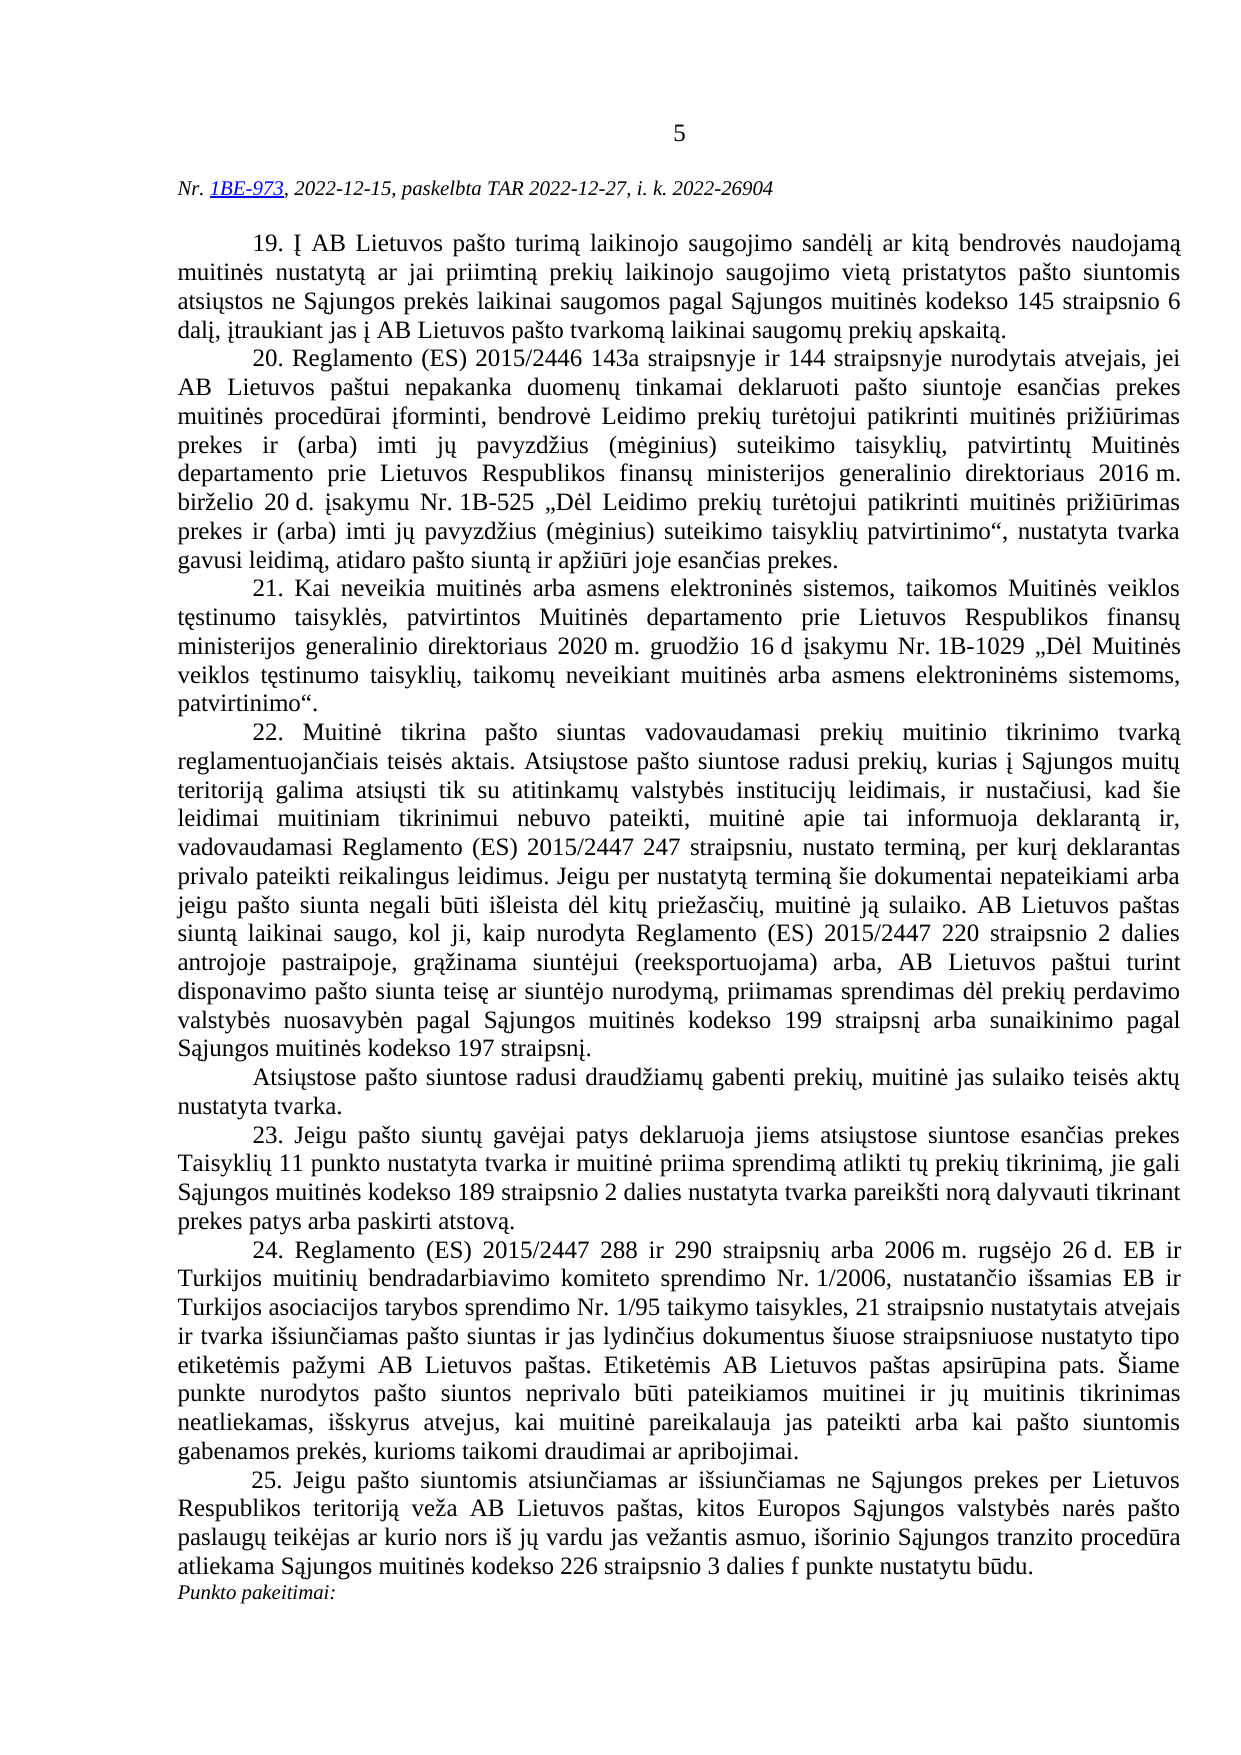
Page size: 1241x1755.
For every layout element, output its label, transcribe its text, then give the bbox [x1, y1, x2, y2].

text 20. Reglamento (ES) 2015/2446 143a straipsnyje ir 144 straipsnyje nurodytais atvejais, jei AB Lietuvos paštui nepakanka duomenų tinkamai deklaruoti pašto siuntoje esančias prekes muitinės procedūrai įforminti, bendrovė Leidimo prekių turėtojui patikrinti muitinės prižiūrimas prekes ir (arba) imti jų pavyzdžius (mėginius) suteikimo taisyklių, patvirtintų Muitinės departamento prie Lietuvos Respublikos finansų ministerijos generalinio direktoriaus 2016 m. birželio 20 d. įsakymu Nr. 1B-525 „Dėl Leidimo prekių turėtojui patikrinti muitinės prižiūrimas prekes ir (arba) imti jų pavyzdžius (mėginius) suteikimo taisyklių patvirtinimo“, nustatyta tvarka gavusi leidimą, atidaro pašto siuntą ir apžiūri joje esančias prekes. [177, 343, 1181, 573]
text 25. Jeigu pašto siuntomis atsiunčiamas ar išsiunčiamas ne Sąjungos prekes per Lietuvos Respublikos teritoriją veža AB Lietuvos paštas, kitos Europos Sąjungos valstybės narės pašto paslaugų teikėjas ar kurio nors iš jų vardu jas vežantis asmuo, išorinio Sąjungos tranzito procedūra atliekama Sąjungos muitinės kodekso 226 straipsnio 3 dalies f punkte nustatytu būdu. [177, 1465, 1181, 1580]
text Nr. 1BE-973, 2022-12-15, paskelbta TAR 2022-12-27, i. k. 2022-26904 [177, 176, 1181, 200]
text 23. Jeigu pašto siuntų gavėjai patys deklaruoja jiems atsiųstose siuntose esančias prekes Taisyklių 11 punkto nustatyta tvarka ir muitinė priima sprendimą atlikti tų prekių tikrinimą, jie gali Sąjungos muitinės kodekso 189 straipsnio 2 dalies nustatyta tvarka pareikšti norą dalyvauti tikrinant prekes patys arba paskirti atstovą. [177, 1120, 1181, 1235]
text 21. Kai neveikia muitinės arba asmens elektroninės sistemos, taikomos Muitinės veiklos tęstinumo taisyklės, patvirtintos Muitinės departamento prie Lietuvos Respublikos finansų ministerijos generalinio direktoriaus 2020 m. gruodžio 16 d įsakymu Nr. 1B-1029 „Dėl Muitinės veiklos tęstinumo taisyklių, taikomų neveikiant muitinės arba asmens elektroninėms sistemoms, patvirtinimo“. [177, 573, 1181, 717]
text Punkto pakeitimai: [177, 1580, 1181, 1604]
text 24. Reglamento (ES) 2015/2447 288 ir 290 straipsnių arba 2006 m. rugsėjo 26 d. EB ir Turkijos muitinių bendradarbiavimo komiteto sprendimo Nr. 1/2006, nustatančio išsamias EB ir Turkijos asociacijos tarybos sprendimo Nr. 1/95 taikymo taisykles, 21 straipsnio nustatytais atvejais ir tvarka išsiunčiamas pašto siuntas ir jas lydinčius dokumentus šiuose straipsniuose nustatyto tipo etiketėmis pažymi AB Lietuvos paštas. Etiketėmis AB Lietuvos paštas apsirūpina pats. Šiame punkte nurodytos pašto siuntos neprivalo būti pateikiamos muitinei ir jų muitinis tikrinimas neatliekamas, išskyrus atvejus, kai muitinė pareikalauja jas pateikti arba kai pašto siuntomis gabenamos prekės, kurioms taikomi draudimai ar apribojimai. [177, 1235, 1181, 1465]
text 19. Į AB Lietuvos pašto turimą laikinojo saugojimo sandėlį ar kitą bendrovės naudojamą muitinės nustatytą ar jai priimtiną prekių laikinojo saugojimo vietą pristatytos pašto siuntomis atsiųstos ne Sąjungos prekės laikinai saugomos pagal Sąjungos muitinės kodekso 145 straipsnio 6 dalį, įtraukiant jas į AB Lietuvos pašto tvarkomą laikinai saugomų prekių apskaitą. [177, 228, 1181, 343]
text Atsiųstose pašto siuntose radusi draudžiamų gabenti prekių, muitinė jas sulaiko teisės aktų nustatyta tvarka. [177, 1062, 1181, 1120]
text 22. Muitinė tikrina pašto siuntas vadovaudamasi prekių muitinio tikrinimo tvarką reglamentuojančiais teisės aktais. Atsiųstose pašto siuntose radusi prekių, kurias į Sąjungos muitų teritoriją galima atsiųsti tik su atitinkamų valstybės institucijų leidimais, ir nustačiusi, kad šie leidimai muitiniam tikrinimui nebuvo pateikti, muitinė apie tai informuoja deklarantą ir, vadovaudamasi Reglamento (ES) 2015/2447 247 straipsniu, nustato terminą, per kurį deklarantas privalo pateikti reikalingus leidimus. Jeigu per nustatytą terminą šie dokumentai nepateikiami arba jeigu pašto siunta negali būti išleista dėl kitų priežasčių, muitinė ją sulaiko. AB Lietuvos paštas siuntą laikinai saugo, kol ji, kaip nurodyta Reglamento (ES) 2015/2447 220 straipsnio 2 dalies antrojoje pastraipoje, grąžinama siuntėjui (reeksportuojama) arba, AB Lietuvos paštui turint disponavimo pašto siunta teisę ar siuntėjo nurodymą, priimamas sprendimas dėl prekių perdavimo valstybės nuosavybėn pagal Sąjungos muitinės kodekso 199 straipsnį arba sunaikinimo pagal Sąjungos muitinės kodekso 197 straipsnį. [177, 717, 1181, 1062]
